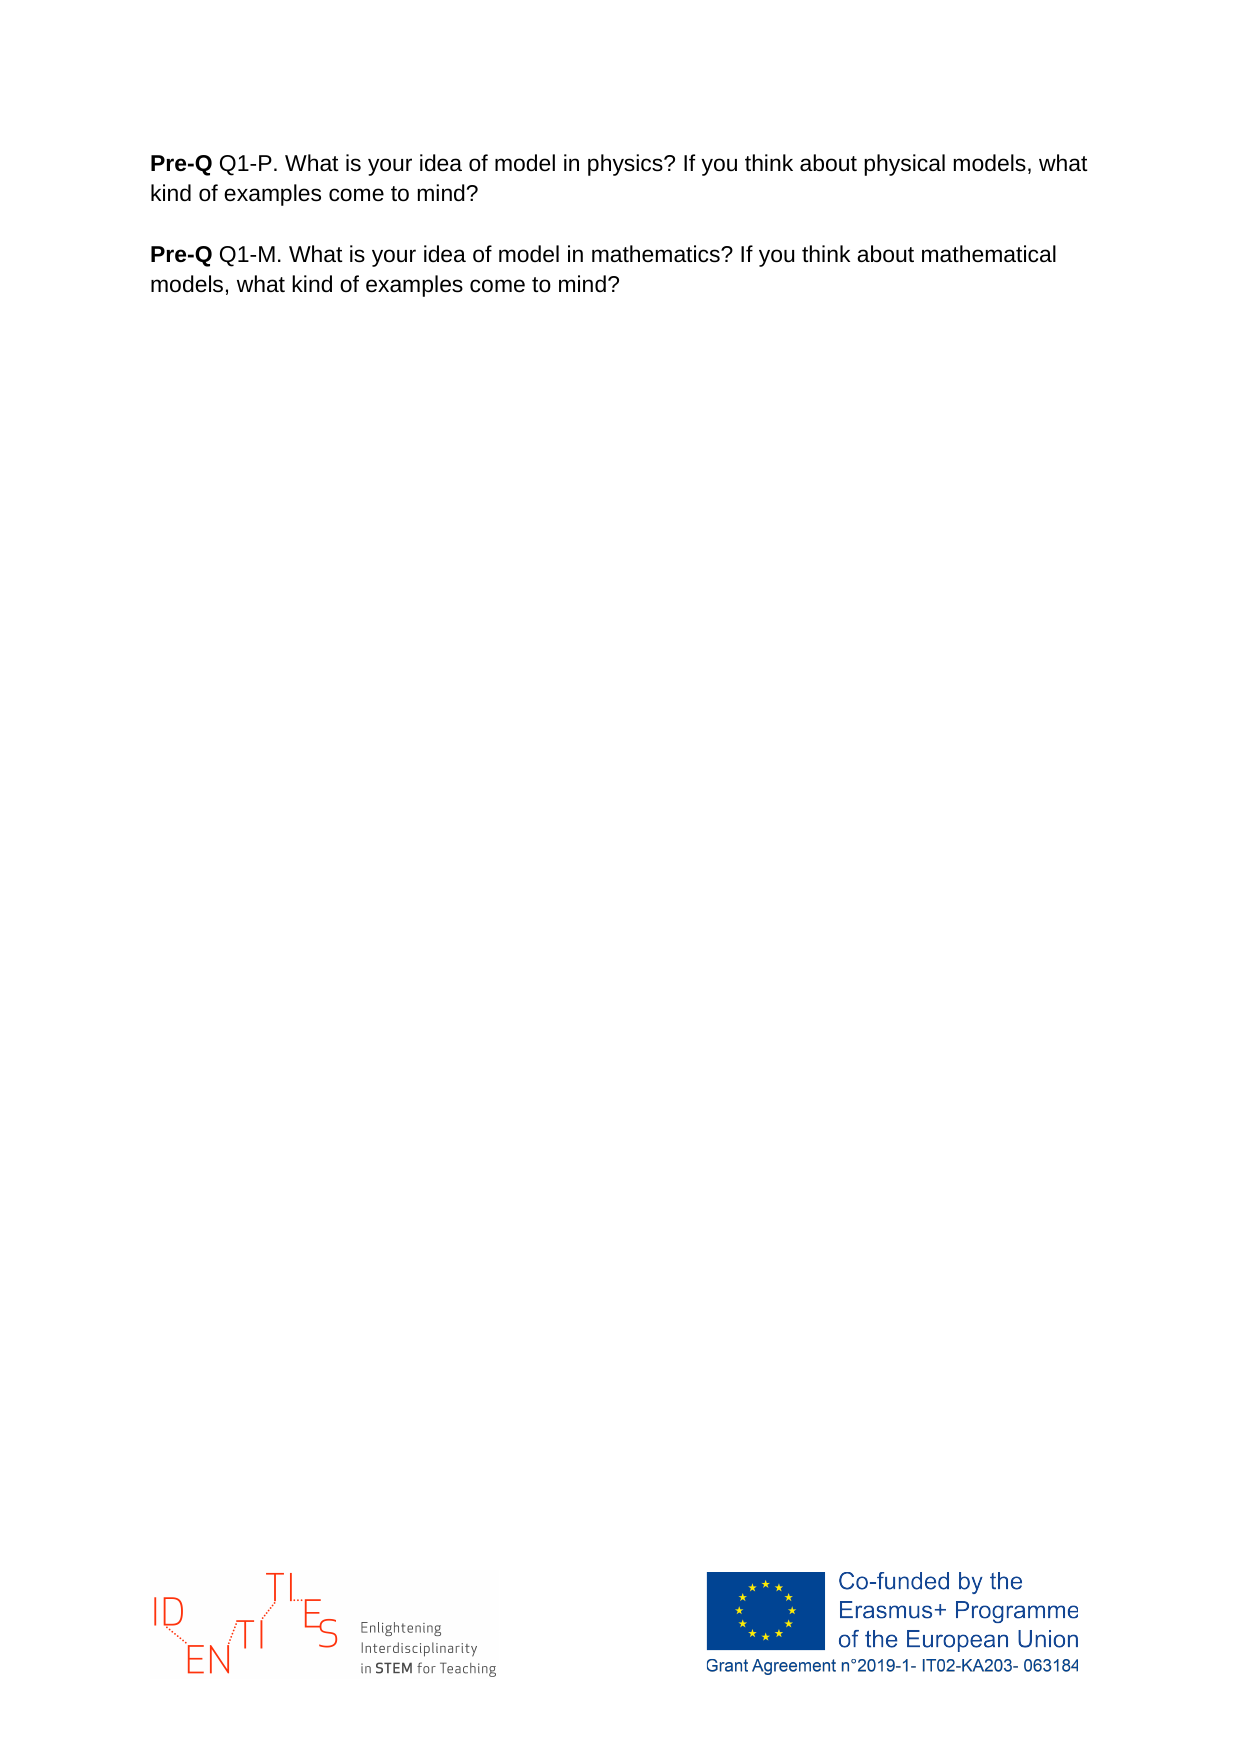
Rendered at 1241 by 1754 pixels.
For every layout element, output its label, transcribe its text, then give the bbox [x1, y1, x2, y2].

picture [150, 1570, 500, 1679]
text Pre-Q Q1-M. What is your idea of model in mathematics? If you think about mathematical models, what kind of examples come to mind? [150, 241, 1090, 297]
text ​Pre-Q Q1-P. What is your idea of model in physics? If you think about physical models, what kind of examples come to mind? [150, 150, 1090, 207]
picture [706, 1572, 1078, 1679]
